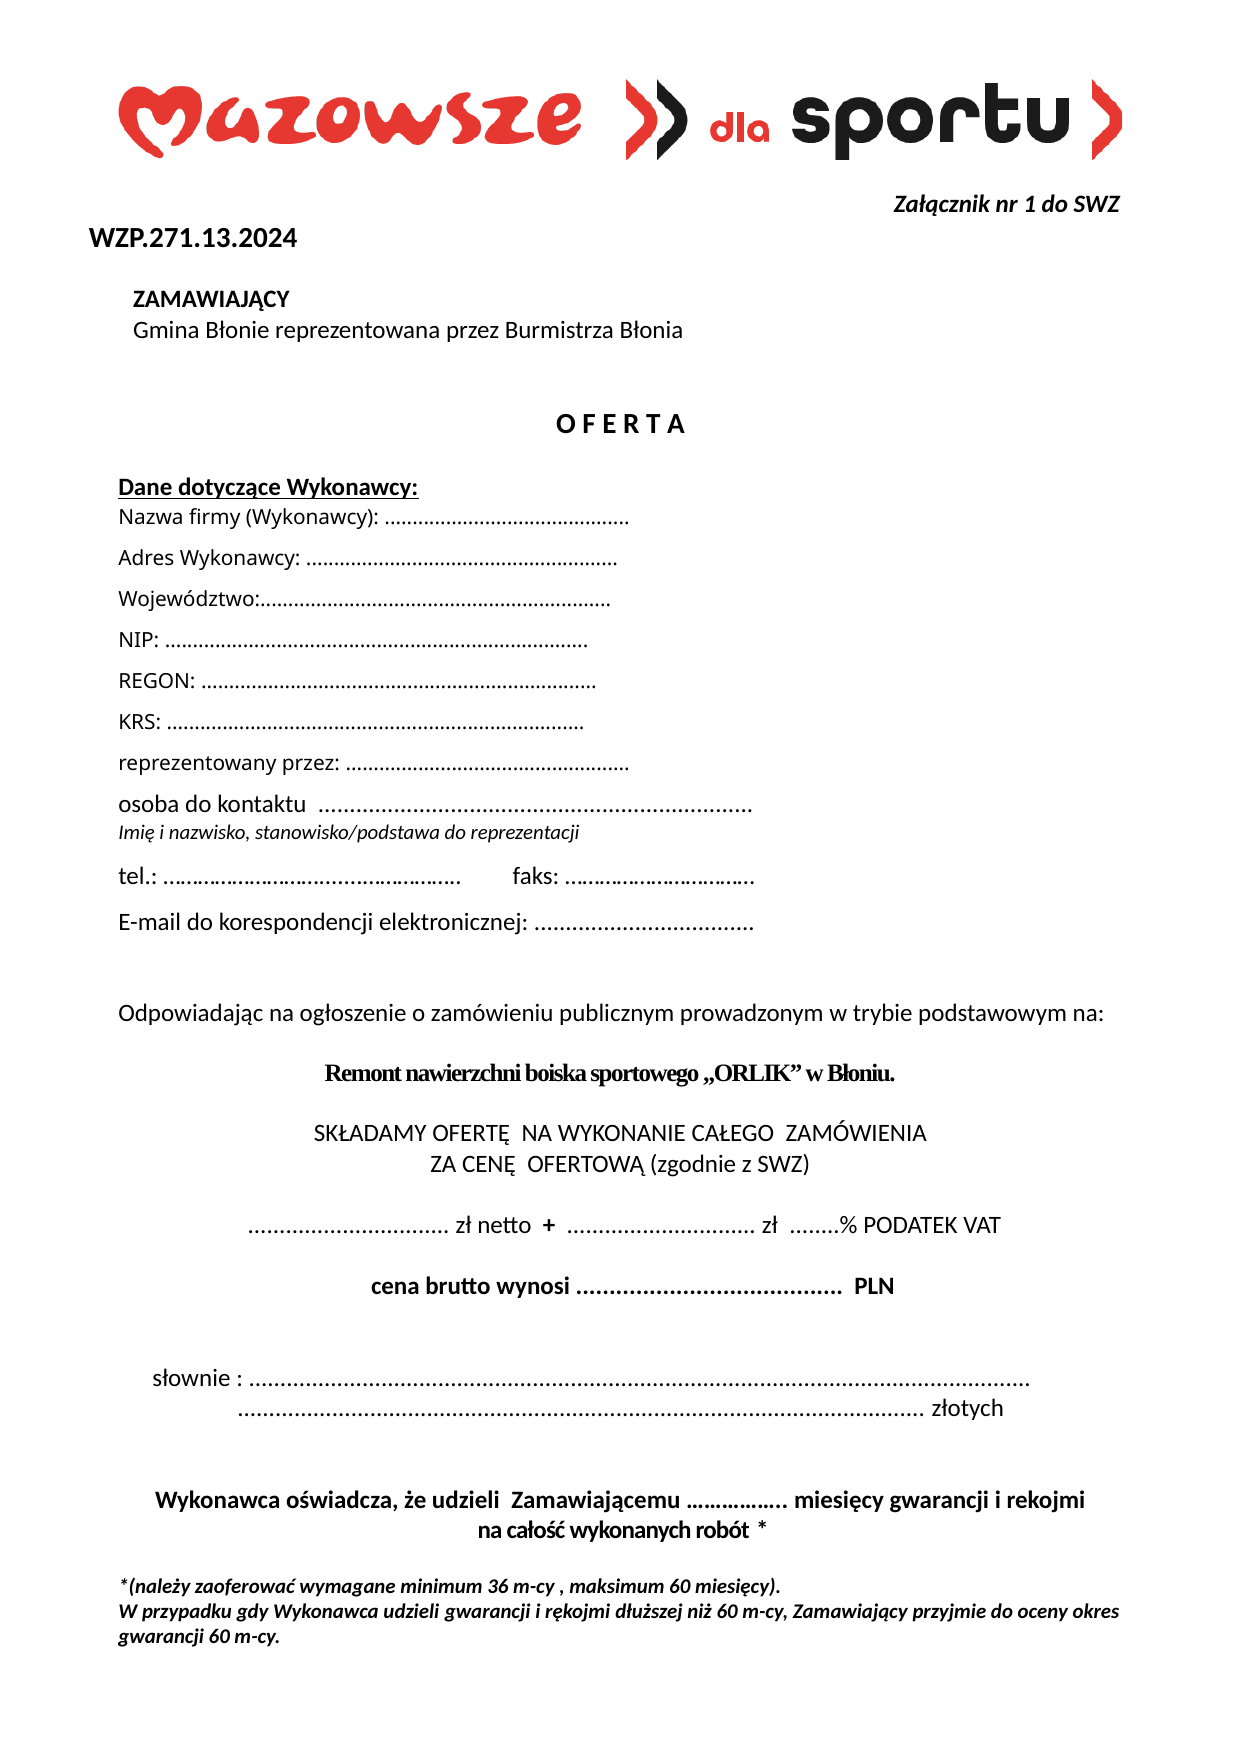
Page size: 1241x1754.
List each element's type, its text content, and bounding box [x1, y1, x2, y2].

text KRS: ........................................................................... [118, 707, 1122, 735]
text Adres Wykonawcy: ........................................................ [118, 543, 1122, 571]
text Załącznik nr 1 do SWZ [118, 188, 1122, 219]
text WZP.271.13.2024 [88, 219, 1122, 254]
text Województwo:............................................................... [118, 584, 1122, 612]
text SKŁADAMY OFERTĘ NA WYKONANIE CAŁEGO ZAMÓWIENIA [118, 1118, 1122, 1148]
text Imię i nazwisko, stanowisko/podstawa do reprezentacji [118, 819, 1122, 844]
text Nazwa firmy (Wykonawcy): ............................................ [118, 502, 1122, 531]
picture [118, 79, 1123, 160]
title Dane dotyczące Wykonawcy: [118, 472, 1122, 502]
text NIP: ............................................................................ [118, 625, 1122, 653]
text cena brutto wynosi ........................................ PLN [143, 1270, 1122, 1301]
text osoba do kontaktu ..................................................................... [118, 789, 1122, 819]
title O F E R T A [118, 405, 1122, 441]
text Gmina Błonie reprezentowana przez Burmistrza Błonia [133, 314, 1122, 344]
text tel.: ……………………….......…………….. faks: …………………………… [118, 860, 1122, 890]
text Wykonawca oświadcza, że udzieli Zamawiającemu …………….. miesięcy gwarancji i rekojmi [118, 1484, 1122, 1514]
subtitle ZAMAWIAJĄCY [133, 283, 1122, 314]
text REGON: ....................................................................... [118, 666, 1122, 694]
text na całość wykonanych robót * [118, 1514, 1122, 1545]
text W przypadku gdy Wykonawca udzieli gwarancji i rękojmi dłuższej niż 60 m-cy, Zamawiający przyjmie do oceny okres gwarancji 60 m-cy. [118, 1598, 1122, 1649]
text ................................ zł netto + .............................. zł ........% PODATEK VAT [143, 1209, 1122, 1240]
text Odpowiadając na ogłoszenie o zamówieniu publicznym prowadzonym w trybie podstawowym na: [118, 997, 1122, 1028]
text ZA CENĘ OFERTOWĄ (zgodnie z SWZ) [118, 1148, 1122, 1179]
text słownie : ............................................................................................................................ [118, 1362, 1122, 1392]
text *(należy zaoferować wymagane minimum 36 m-cy , maksimum 60 miesięcy). [118, 1573, 1122, 1598]
title E-mail do korespondencji elektronicznej: ................................... [118, 906, 1196, 936]
text reprezentowany przez: ................................................... [118, 748, 1122, 776]
text Remont nawierzchni boiska sportowego „ORLIK” w Błoniu. [118, 1058, 1222, 1087]
text ............................................................................................................. złotych [118, 1392, 1122, 1423]
